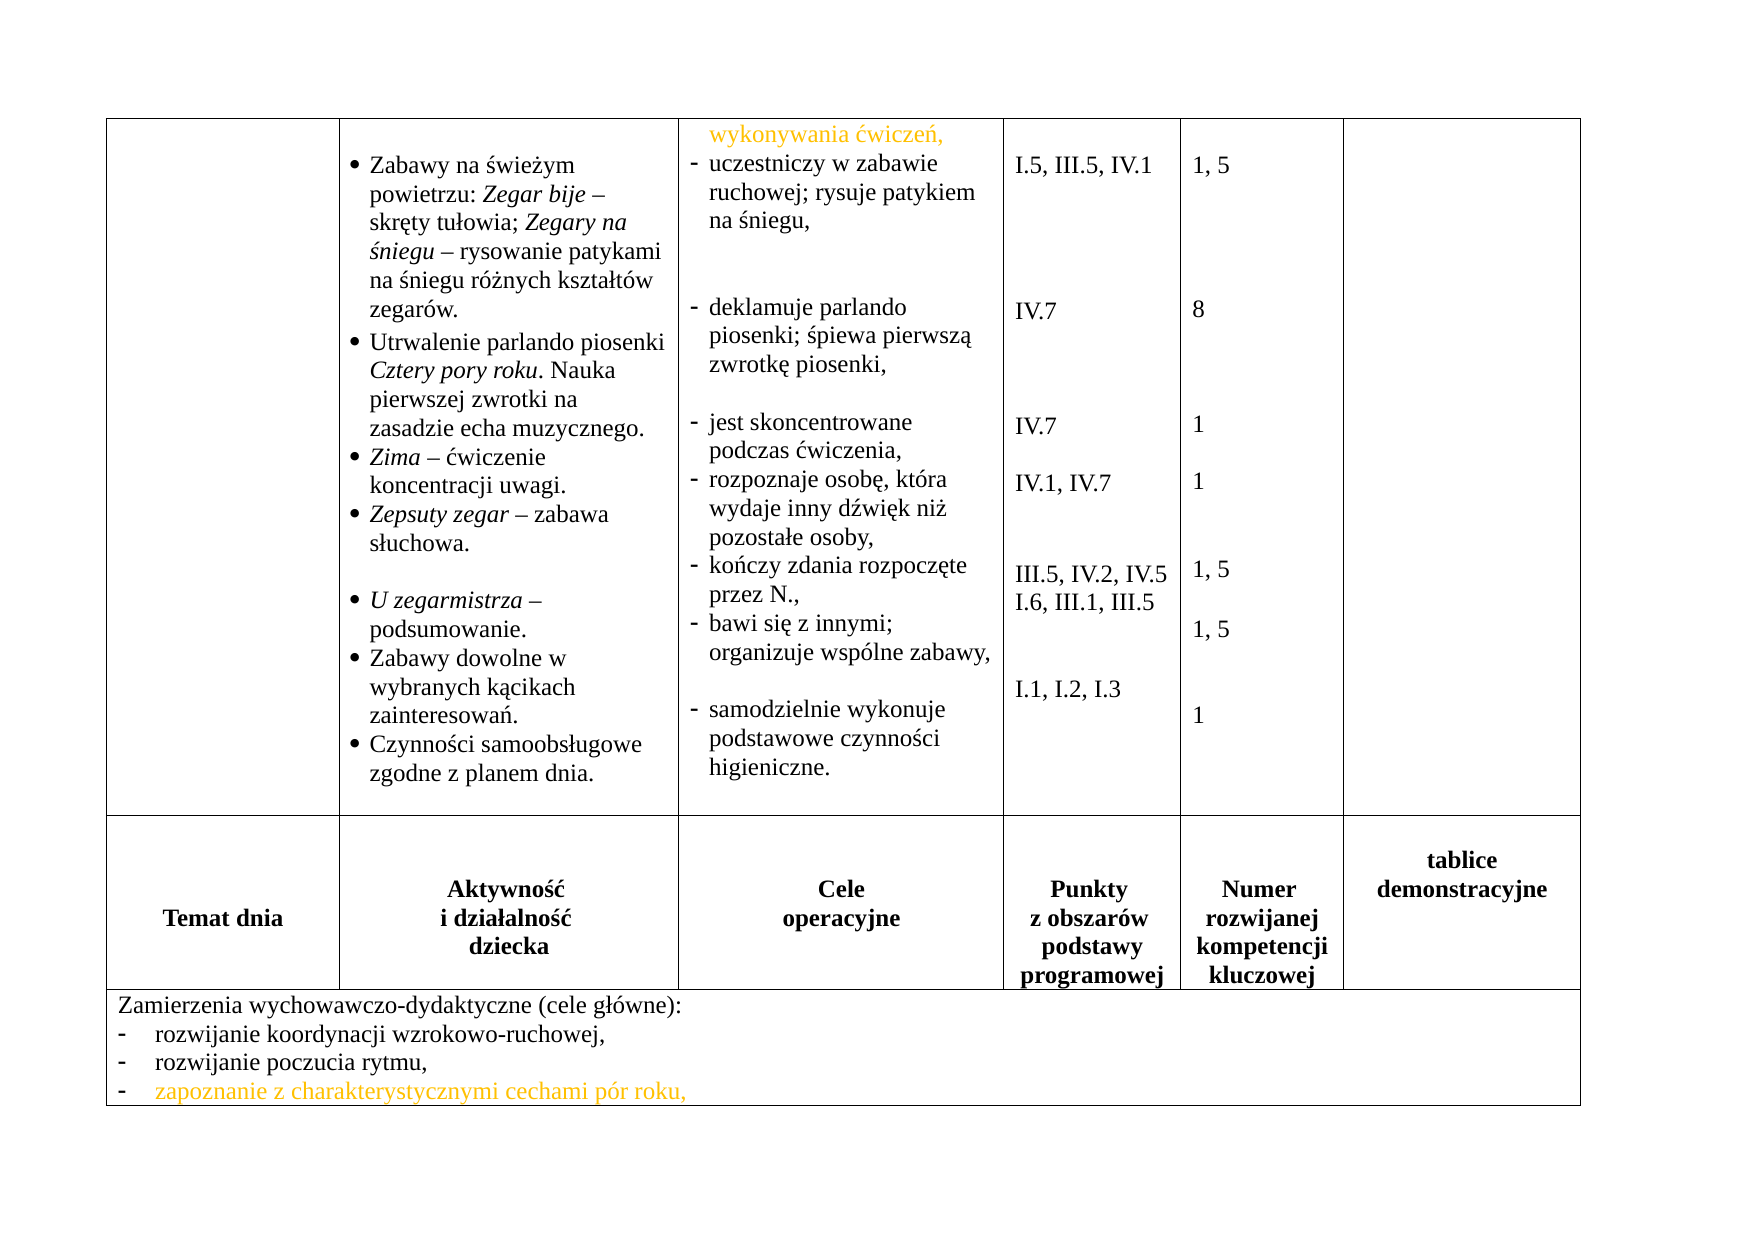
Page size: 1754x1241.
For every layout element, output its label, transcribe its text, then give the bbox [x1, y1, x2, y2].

table_cell Zamierzenia wychowawczo-dydaktyczne (cele główne): rozwijanie koordynacji wzrokowo-ruchowej, rozwijanie poczucia rytmu, zapoznanie z charakterystycznymi cechami pór roku, rozwijanie logicznego myślenia. [107, 990, 1580, 1105]
table_cell Temat dnia [107, 816, 339, 989]
table_cell Punkty z obszarów podstawy programowej [1004, 816, 1180, 989]
table_cell Spacer według wzoru – zabawa powitalna. Jak się dziś czujesz? – określanie nastroju. Zegarmistrz – słuchanie wiersza. Czym zajmuje się zegarmistrz? – zabawa dydaktyczna. Zabawy konstrukcyjne. Rysowanie słońca po śladach. Kolorowanie pola zgodnie z kolorem kropek. Rysowanie przedmiotu, zwierzęcia lub rośliny o nazwie rozpoczynającej się głoską s. Zestaw ćwiczeń porannych nr 16 – rozwijanie motoryki dużej. Czym mierzymy czas? – zapoznanie z różnymi sposobami pomiaru czasu. Zabawy swobodne według zainteresowań dzieci. Zestaw ćwiczeń gimnastycznych nr 9. Zabawy na świeżym powietrzu: Zegar bije – skręty tułowia; Zegary na śniegu – rysowanie patykami na śniegu różnych kształtów zegarów. Utrwalenie parlando piosenki Cztery pory roku. Nauka pierwszej zwrotki na zasadzie echa muzycznego. Zima – ćwiczenie koncentracji uwagi. Zepsuty zegar – zabawa słuchowa. U zegarmistrza – podsumowanie. Zabawy dowolne w wybranych kącikach zainteresowań. Czynności samoobsługowe zgodne z planem dnia. [340, 119, 678, 815]
table_cell wykonywania ćwiczeń, uczestniczy w zabawie ruchowej; rysuje patykiem na śniegu, deklamuje parlando piosenki; śpiewa pierwszą zwrotkę piosenki, jest skoncentrowane podczas ćwiczenia, rozpoznaje osobę, która wydaje inny dźwięk niż pozostałe osoby, kończy zdania rozpoczęte przez N., bawi się z innymi; organizuje wspólne zabawy, samodzielnie wykonuje podstawowe czynności higieniczne. [679, 119, 1003, 815]
table_cell tablice demonstracyjne [1344, 816, 1580, 989]
table_cell I.5, III.5, IV.1 IV.7 IV.7 IV.1, IV.7 III.5, IV.2, IV.5 I.6, III.1, III.5 I.1, I.2, I.3 [1004, 119, 1180, 815]
table_cell Cele operacyjne [679, 816, 1003, 989]
table_cell Aktywność i działalność dziecka [340, 816, 678, 989]
table_cell [1344, 119, 1580, 815]
table_cell [107, 119, 339, 815]
table_cell 1, 5 8 1 1 1, 5 1, 5 1 [1181, 119, 1343, 815]
table_cell Numer rozwijanej kompetencji kluczowej [1181, 816, 1343, 989]
